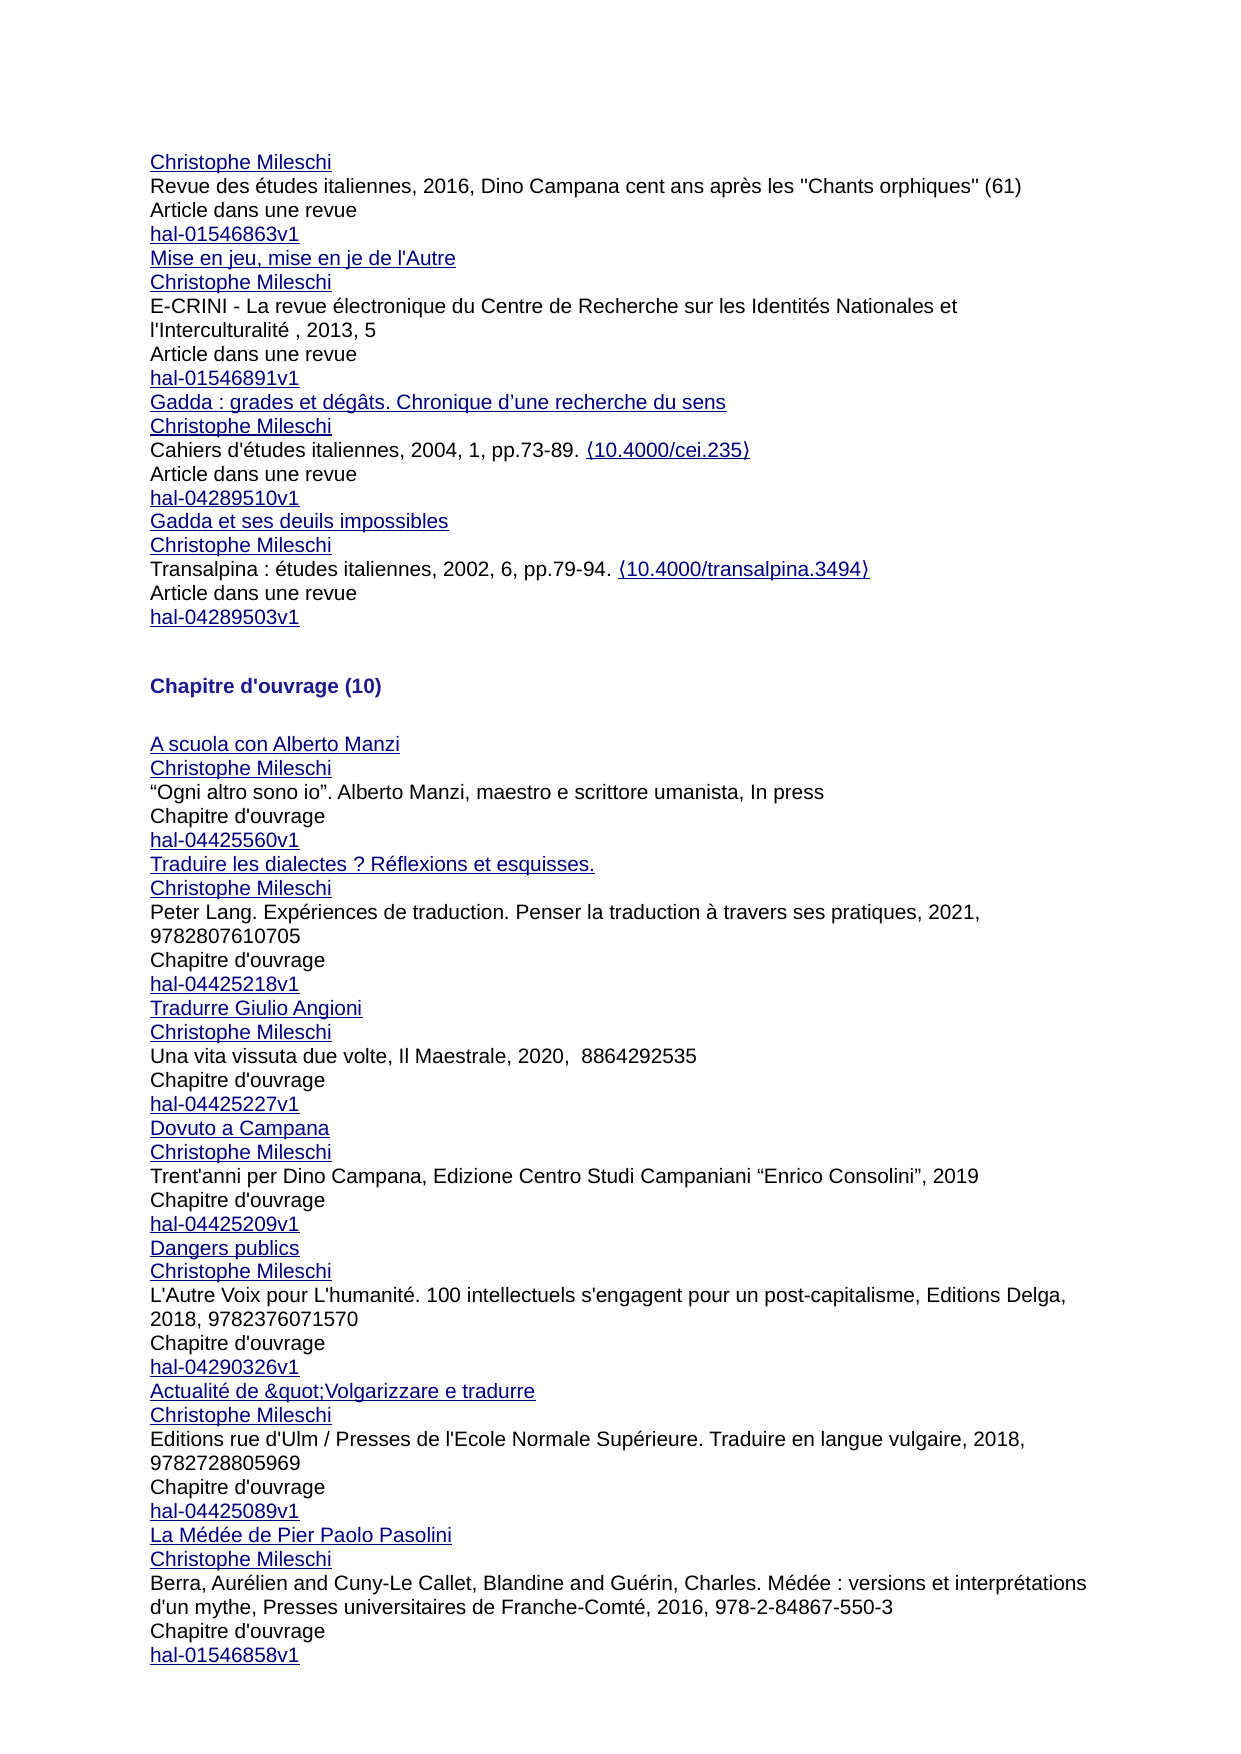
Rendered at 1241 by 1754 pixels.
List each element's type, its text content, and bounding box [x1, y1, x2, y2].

table_cell Gadda et ses deuils impossibles Christophe Mileschi Transalpina : études italiennes, 2002, 6, pp.79-94. ⟨10.4000/transalpina.3494⟩ Article dans une revue hal-04289503v1 [150, 509, 1090, 629]
table_cell Gadda : grades et dégâts. Chronique d’une recherche du sens Christophe Mileschi Cahiers d'études italiennes, 2004, 1, pp.73-89. ⟨10.4000/cei.235⟩ Article dans une revue hal-04289510v1 [150, 390, 1090, 509]
table_cell Christophe Mileschi Revue des études italiennes, 2016, Dino Campana cent ans après les ''Chants orphiques'' (61) Article dans une revue hal-01546863v1 [150, 150, 1090, 246]
table_cell La Médée de Pier Paolo Pasolini Christophe Mileschi Berra, Aurélien and Cuny-Le Callet, Blandine and Guérin, Charles. Médée : versions et interprétations d'un mythe, Presses universitaires de Franche-Comté, 2016, 978-2-84867-550-3 Chapitre d'ouvrage hal-01546858v1 [150, 1523, 1090, 1667]
table_cell Traduire les dialectes ? Réflexions et esquisses. Christophe Mileschi Peter Lang. Expériences de traduction. Penser la traduction à travers ses pratiques, 2021, 9782807610705 Chapitre d'ouvrage hal-04425218v1 [150, 852, 1090, 996]
table_cell Tradurre Giulio Angioni Christophe Mileschi Una vita vissuta due volte, Il Maestrale, 2020, ‎ 8864292535 Chapitre d'ouvrage hal-04425227v1 [150, 996, 1090, 1116]
table_header A scuola con Alberto Manzi Christophe Mileschi “Ogni altro sono io”. Alberto Manzi, maestro e scrittore umanista, In press Chapitre d'ouvrage hal-04425560v1 [150, 732, 1090, 852]
subtitle Chapitre d'ouvrage (10) [150, 674, 1090, 698]
table_cell Actualité de &quot;Volgarizzare e tradurre Christophe Mileschi Editions rue d'Ulm / Presses de l'Ecole Normale Supérieure. Traduire en langue vulgaire, 2018, 9782728805969 Chapitre d'ouvrage hal-04425089v1 [150, 1379, 1090, 1523]
table_cell Dovuto a Campana Christophe Mileschi Trent'anni per Dino Campana, Edizione Centro Studi Campaniani “Enrico Consolini”, 2019 Chapitre d'ouvrage hal-04425209v1 [150, 1116, 1090, 1235]
table_cell Dangers publics Christophe Mileschi L'Autre Voix pour L'humanité. 100 intellectuels s'engagent pour un post-capitalisme, Editions Delga, 2018, 9782376071570 Chapitre d'ouvrage hal-04290326v1 [150, 1235, 1090, 1379]
table_cell Mise en jeu, mise en je de l'Autre Christophe Mileschi E-CRINI - La revue électronique du Centre de Recherche sur les Identités Nationales et l'Interculturalité , 2013, 5 Article dans une revue hal-01546891v1 [150, 246, 1090, 389]
